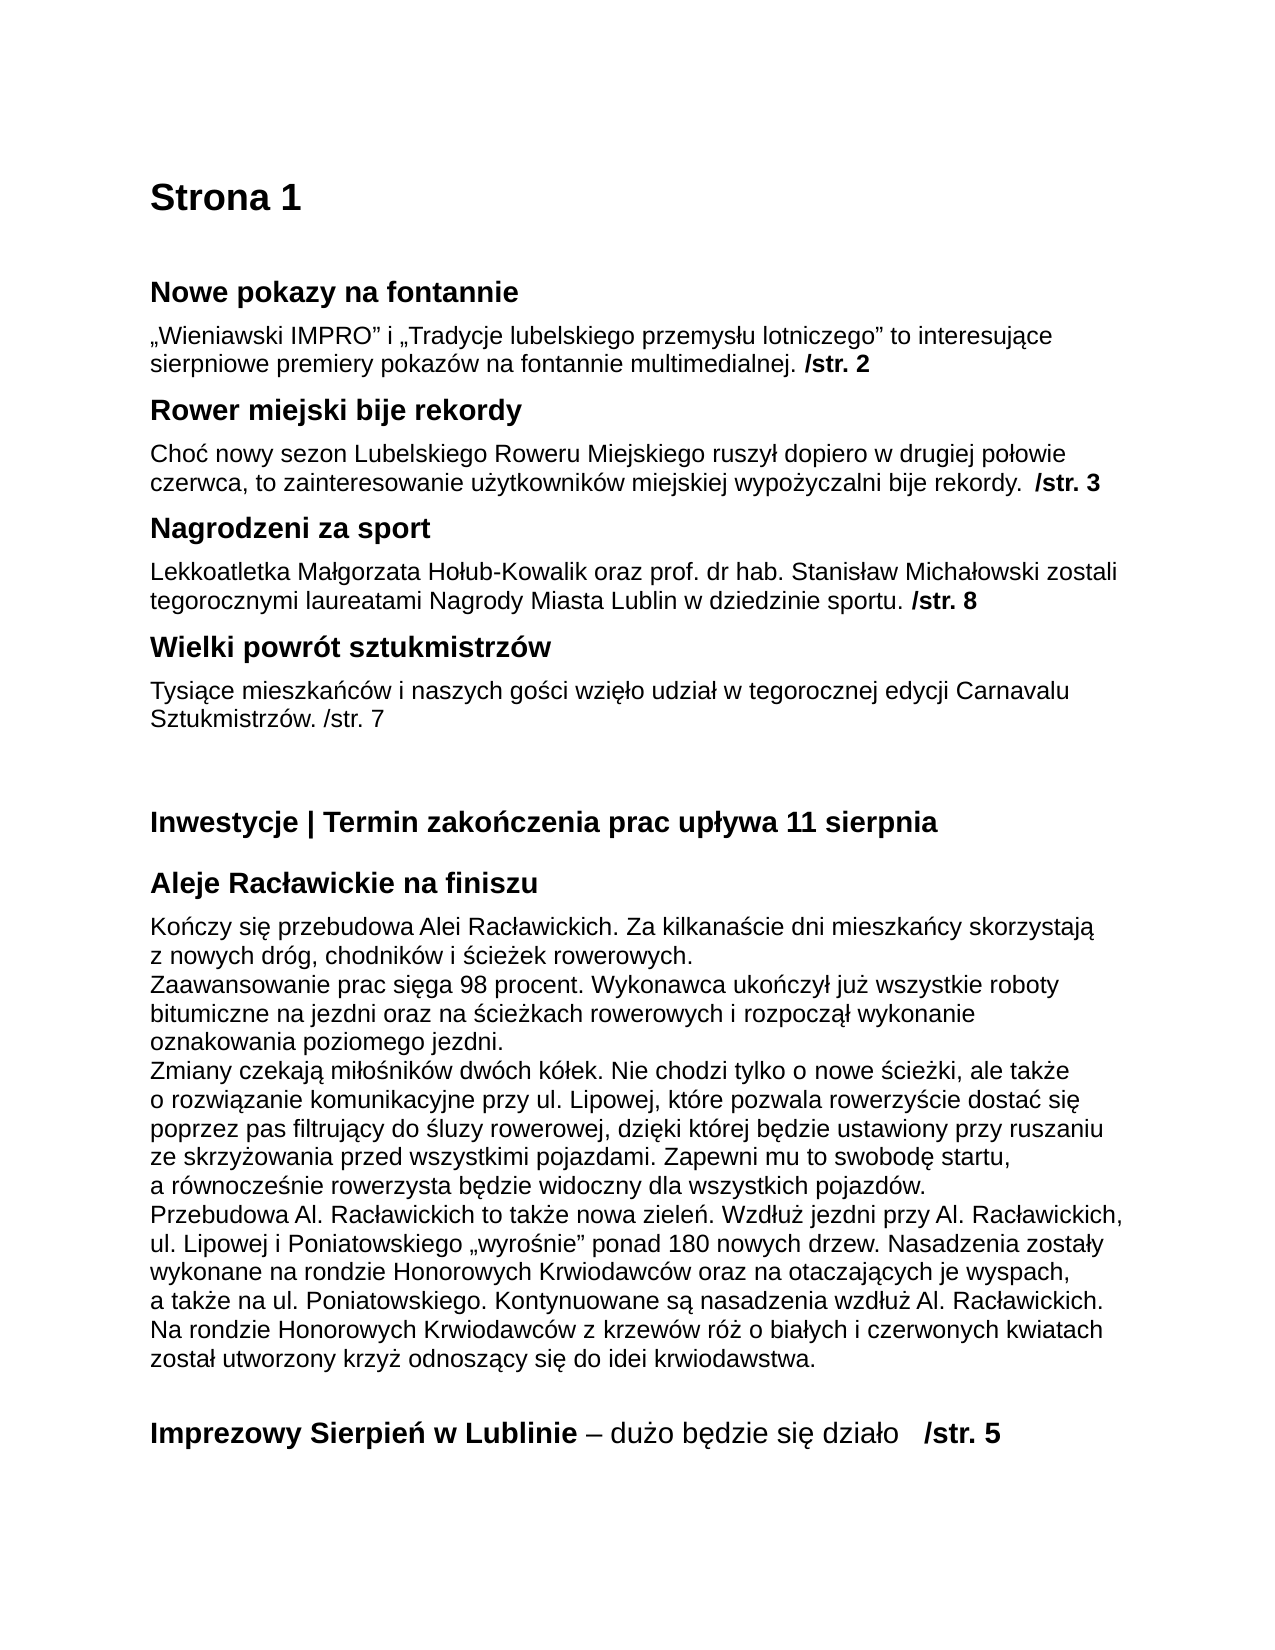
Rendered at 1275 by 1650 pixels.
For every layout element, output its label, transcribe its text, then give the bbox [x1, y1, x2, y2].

subtitle Aleje Racławickie na finiszu [150, 866, 1125, 900]
subtitle Inwestycje | Termin zakończenia prac upływa 11 sierpnia [150, 805, 1125, 839]
subtitle Strona 1 [150, 175, 1125, 219]
text Zmiany czekają miłośników dwóch kółek. Nie chodzi tylko o nowe ścieżki, ale także o rozwiązanie komunikacyjne przy ul. Lipowej, które pozwala rowerzyście dostać się poprzez pas filtrujący do śluzy rowerowej, dzięki której będzie ustawiony przy ruszaniu ze skrzyżowania przed wszystkimi pojazdami. Zapewni mu to swobodę startu, a równocześnie rowerzysta będzie widoczny dla wszystkich pojazdów. [150, 1056, 1125, 1200]
subtitle Imprezowy Sierpień w Lublinie – dużo będzie się działo /str. 5 [150, 1416, 1125, 1449]
subtitle Rower miejski bije rekordy [150, 393, 1125, 427]
text Zaawansowanie prac sięga 98 procent. Wykonawca ukończył już wszystkie roboty bitumiczne na jezdni oraz na ścieżkach rowerowych i rozpoczął wykonanie oznakowania poziomego jezdni. [150, 970, 1125, 1056]
text Choć nowy sezon Lubelskiego Roweru Miejskiego ruszył dopiero w drugiej połowie czerwca, to zainteresowanie użytkowników miejskiej wypożyczalni bije rekordy. /str. 3 [150, 439, 1125, 497]
text Kończy się przebudowa Alei Racławickich. Za kilkanaście dni mieszkańcy skorzystają z nowych dróg, chodników i ścieżek rowerowych. [150, 912, 1125, 970]
text Lekkoatletka Małgorzata Hołub-Kowalik oraz prof. dr hab. Stanisław Michałowski zostali tegorocznymi laureatami Nagrody Miasta Lublin w dziedzinie sportu. /str. 8 [150, 557, 1125, 615]
text Tysiące mieszkańców i naszych gości wzięło udział w tegorocznej edycji Carnavalu Sztukmistrzów. /str. 7 [150, 676, 1125, 733]
text „Wieniawski IMPRO” i „Tradycje lubelskiego przemysłu lotniczego” to interesujące sierpniowe premiery pokazów na fontannie multimedialnej. /str. 2 [150, 321, 1125, 378]
subtitle Nagrodzeni za sport [150, 511, 1125, 545]
subtitle Nowe pokazy na fontannie [150, 274, 1125, 308]
text Przebudowa Al. Racławickich to także nowa zieleń. Wzdłuż jezdni przy Al. Racławickich, ul. Lipowej i Poniatowskiego „wyrośnie” ponad 180 nowych drzew. Nasadzenia zostały wykonane na rondzie Honorowych Krwiodawców oraz na otaczających je wyspach, a także na ul. Poniatowskiego. Kontynuowane są nasadzenia wzdłuż Al. Racławickich. Na rondzie Honorowych Krwiodawców z krzewów róż o białych i czerwonych kwiatach został utworzony krzyż odnoszący się do idei krwiodawstwa. [150, 1200, 1125, 1372]
subtitle Wielki powrót sztukmistrzów [150, 629, 1125, 663]
